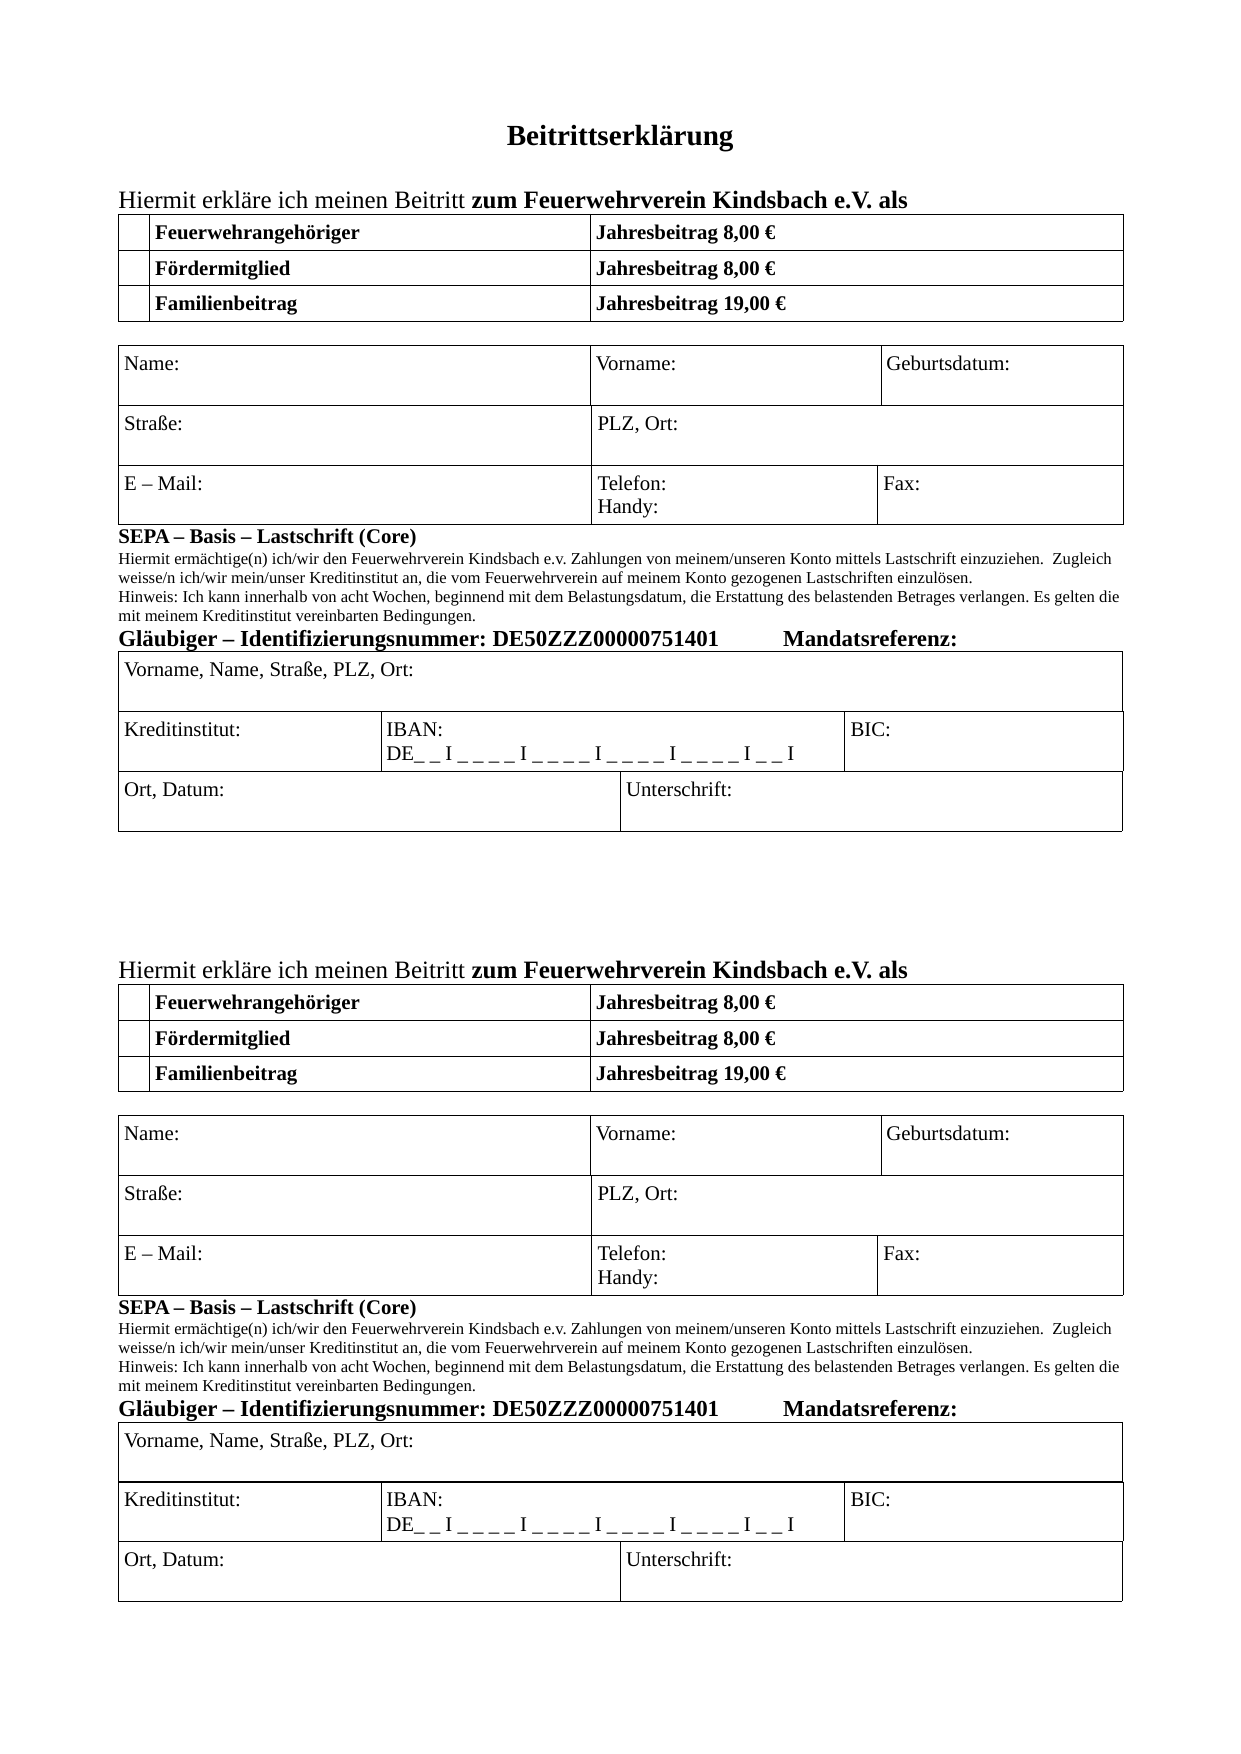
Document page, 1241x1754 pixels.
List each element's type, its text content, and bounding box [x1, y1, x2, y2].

table_header IBAN: DE_ _ I _ _ _ _ I _ _ _ _ I _ _ _ _ I _ _ _ _ I _ _ I [382, 1483, 844, 1541]
table_header Fax: [878, 466, 1123, 524]
text Gläubiger – Identifizierungsnummer: DE50ZZZ00000751401 Mandatsreferenz: [118, 1395, 1122, 1422]
table_header BIC: [845, 1483, 1123, 1541]
table_header Ort, Datum: [119, 772, 620, 831]
table_header Geburtsdatum: [882, 1116, 1123, 1175]
table_header Straße: [119, 406, 591, 464]
table_header PLZ, Ort: [592, 406, 1123, 464]
table_header Telefon: Handy: [592, 1236, 877, 1294]
table_cell Jahresbeitrag 8,00 € [591, 1021, 1123, 1056]
text Hiermit ermächtige(n) ich/wir den Feuerwehrverein Kindsbach e.v. Zahlungen von meinem/unseren Konto mittels Lastschrift einzuziehen. Zugleich weisse/n ich/wir mein/unser Kreditinstitut an, die vom Feuerwehrverein auf meinem Konto gezogenen Lastschriften einzulösen. [118, 548, 1122, 587]
text Hiermit ermächtige(n) ich/wir den Feuerwehrverein Kindsbach e.v. Zahlungen von meinem/unseren Konto mittels Lastschrift einzuziehen. Zugleich weisse/n ich/wir mein/unser Kreditinstitut an, die vom Feuerwehrverein auf meinem Konto gezogenen Lastschriften einzulösen. [118, 1319, 1122, 1357]
table_header Unterschrift: [621, 772, 1122, 831]
text Hiermit erkläre ich meinen Beitritt zum Feuerwehrverein Kindsbach e.V. als [118, 956, 1122, 984]
table_header Ort, Datum: [119, 1542, 620, 1601]
table_header E – Mail: [119, 1236, 591, 1294]
table_header Vorname, Name, Straße, PLZ, Ort: [119, 1423, 1122, 1481]
table_header BIC: [845, 712, 1123, 771]
table_cell Familienbeitrag [150, 1057, 590, 1091]
table_cell Jahresbeitrag 19,00 € [591, 1057, 1123, 1091]
table_cell [119, 1057, 149, 1091]
table_header Name: [119, 1116, 590, 1175]
text SEPA – Basis – Lastschrift (Core) [118, 1296, 1122, 1319]
text Hinweis: Ich kann innerhalb von acht Wochen, beginnend mit dem Belastungsdatum, die Erstattung des belastenden Betrages verlangen. Es gelten die mit meinem Kreditinstitut vereinbarten Bedingungen. [118, 587, 1122, 625]
table_header Kreditinstitut: [119, 712, 381, 771]
text Beitrittserklärung [118, 118, 1122, 152]
table_header Name: [119, 346, 590, 405]
table_header Vorname: [591, 346, 881, 405]
table_header Vorname, Name, Straße, PLZ, Ort: [119, 652, 1122, 711]
text Hinweis: Ich kann innerhalb von acht Wochen, beginnend mit dem Belastungsdatum, die Erstattung des belastenden Betrages verlangen. Es gelten die mit meinem Kreditinstitut vereinbarten Bedingungen. [118, 1357, 1122, 1395]
table_cell Fördermitglied [150, 1021, 590, 1056]
table_header Kreditinstitut: [119, 1483, 381, 1541]
table_header Geburtsdatum: [882, 346, 1123, 405]
text Hiermit erkläre ich meinen Beitritt zum Feuerwehrverein Kindsbach e.V. als [118, 185, 1122, 214]
table_header IBAN: DE_ _ I _ _ _ _ I _ _ _ _ I _ _ _ _ I _ _ _ _ I _ _ I [382, 712, 844, 771]
table_header Feuerwehrangehöriger [150, 215, 590, 249]
table_header [119, 215, 149, 249]
table_header Fax: [878, 1236, 1123, 1294]
table_header Feuerwehrangehöriger [150, 985, 590, 1020]
table_header Jahresbeitrag 8,00 € [591, 985, 1123, 1020]
table_cell Familienbeitrag [150, 286, 590, 321]
table_header Straße: [119, 1176, 591, 1235]
table_cell Fördermitglied [150, 251, 590, 285]
table_header Vorname: [591, 1116, 881, 1175]
table_cell Jahresbeitrag 19,00 € [591, 286, 1123, 321]
text Gläubiger – Identifizierungsnummer: DE50ZZZ00000751401 Mandatsreferenz: [118, 625, 1122, 651]
table_cell Jahresbeitrag 8,00 € [591, 251, 1123, 285]
table_cell [119, 1021, 149, 1056]
table_header [119, 985, 149, 1020]
table_header PLZ, Ort: [592, 1176, 1123, 1235]
table_header Telefon: Handy: [592, 466, 877, 524]
table_header Jahresbeitrag 8,00 € [591, 215, 1123, 249]
text SEPA – Basis – Lastschrift (Core) [118, 525, 1122, 548]
table_header Unterschrift: [621, 1542, 1122, 1601]
table_cell [119, 286, 149, 321]
table_cell [119, 251, 149, 285]
table_header E – Mail: [119, 466, 591, 524]
